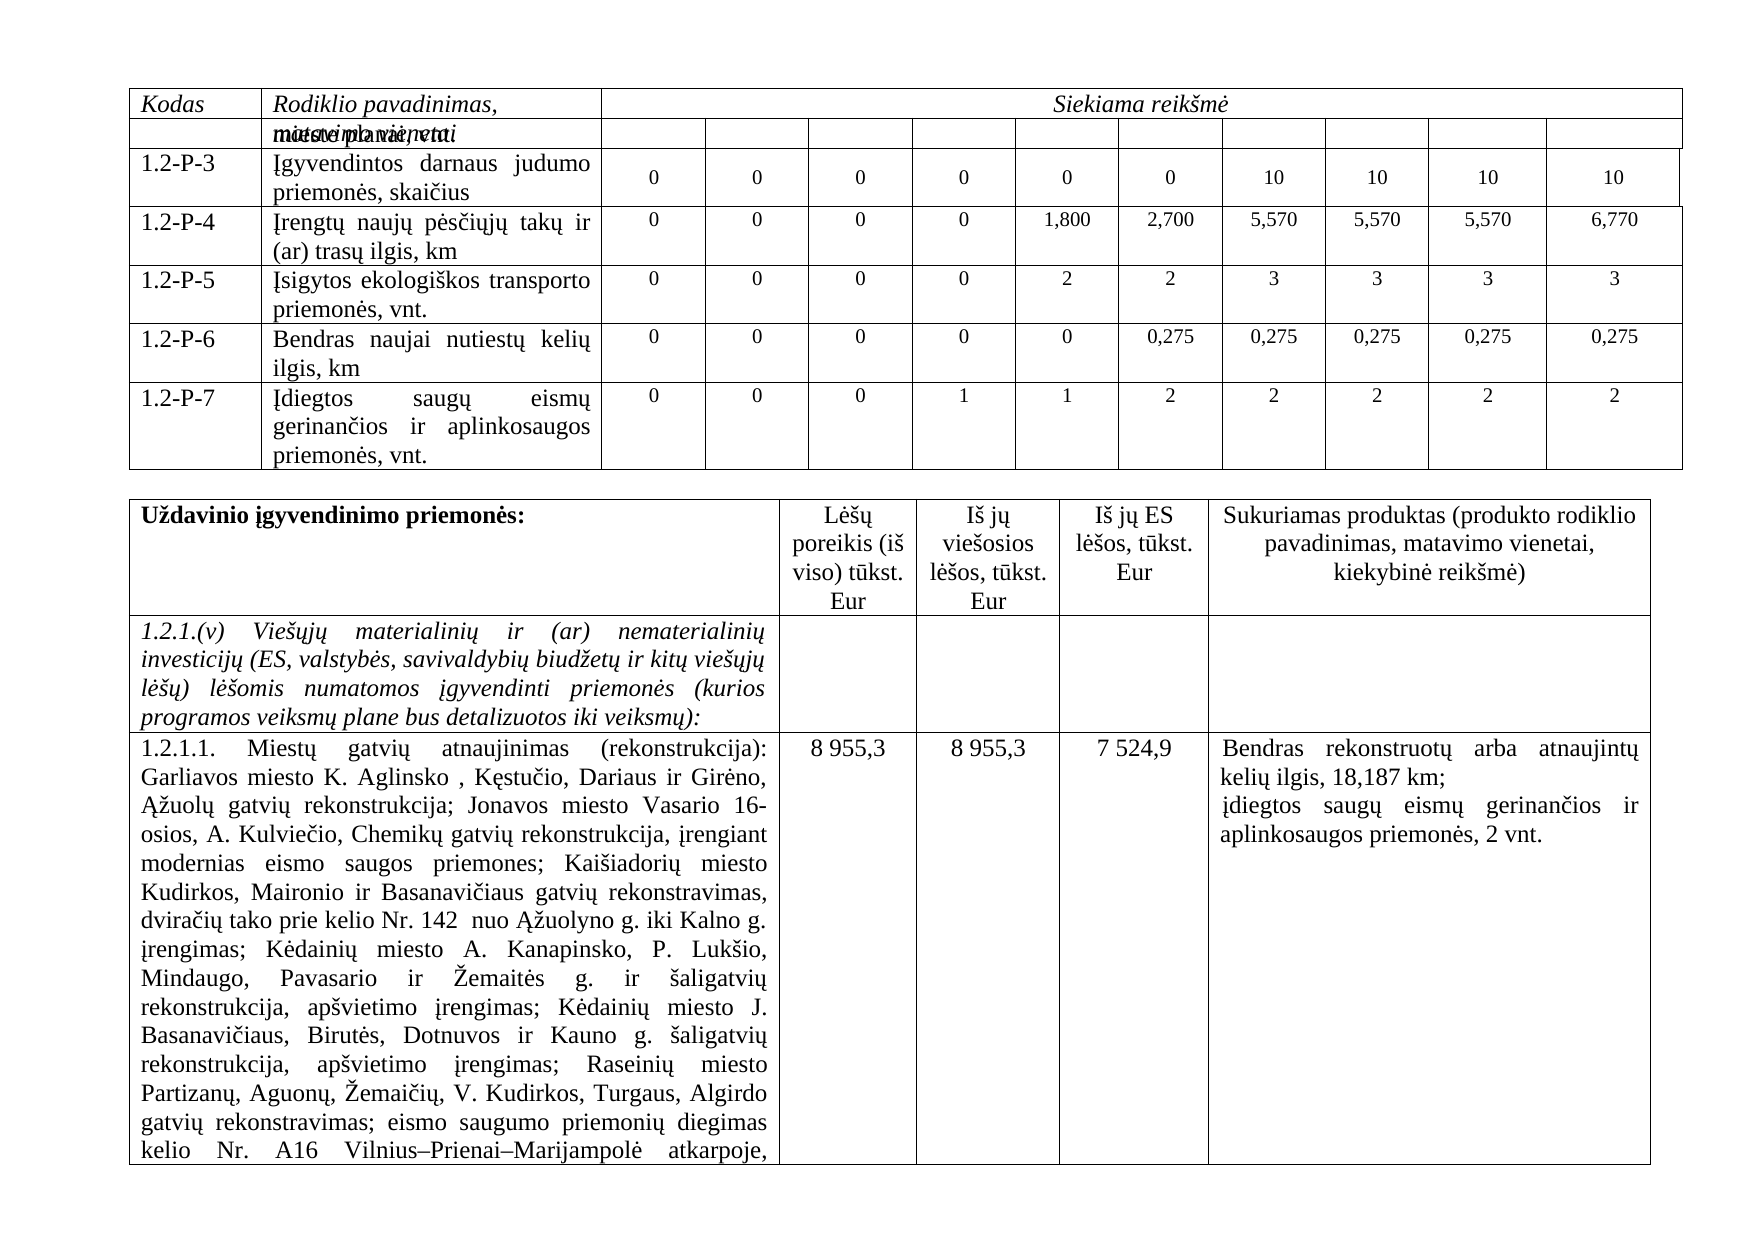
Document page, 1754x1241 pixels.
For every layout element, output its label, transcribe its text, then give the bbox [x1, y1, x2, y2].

table_cell 2,700 [1119, 207, 1222, 264]
table_cell Bendras rekonstruotų arba atnaujintų kelių ilgis, 18,187 km; įdiegtos saugų eismų gerinančios ir aplinkosaugos priemonės, 2 vnt. [1209, 733, 1650, 1164]
table_cell 6,770 [1547, 207, 1682, 264]
table_cell 0 [706, 383, 808, 469]
table_cell Įrengtų naujų pėsčiųjų takų ir (ar) trasų ilgis, km [262, 207, 601, 264]
table_cell [1060, 616, 1208, 732]
table_cell 0,275 [1223, 324, 1325, 382]
table_cell [1209, 616, 1650, 732]
table_cell 1.2-P-4 [130, 207, 261, 264]
table_cell 1.2.1.1. Miestų gatvių atnaujinimas (rekonstrukcija): Garliavos miesto K. Aglinsko , Kęstučio, Dariaus ir Girėno, Ąžuolų gatvių rekonstrukcija; Jonavos miesto Vasario 16-osios, A. Kulviečio, Chemikų gatvių rekonstrukcija, įrengiant modernias eismo saugos priemones; Kaišiadorių miesto Kudirkos, Maironio ir Basanavičiaus gatvių rekonstravimas, dviračių tako prie kelio Nr. 142 nuo Ąžuolyno g. iki Kalno g. įrengimas; Kėdainių miesto A. Kanapinsko, P. Lukšio, Mindaugo, Pavasario ir Žemaitės g. ir šaligatvių rekonstrukcija, apšvietimo įrengimas; Kėdainių miesto J. Basanavičiaus, Birutės, Dotnuvos ir Kauno g. šaligatvių rekonstrukcija, apšvietimo įrengimas; Raseinių miesto Partizanų, Aguonų, Žemaičių, V. Kudirkos, Turgaus, Algirdo gatvių rekonstravimas; eismo saugumo priemonių diegimas kelio Nr. A16 Vilnius–Prienai–Marijampolė atkarpoje, [130, 733, 779, 1164]
table_cell 0 [602, 324, 705, 382]
table_cell 1.2-P-6 [130, 324, 261, 382]
table_cell 1.2-P-5 [130, 266, 261, 323]
table_cell 1.2-P-7 [130, 383, 261, 469]
table_cell 0 [913, 149, 1015, 206]
table_cell 3 [1429, 266, 1546, 323]
table_cell 0 [706, 207, 808, 264]
table_cell Įdiegtos saugų eismų gerinančios ir aplinkosaugos priemonės, vnt. [262, 383, 601, 469]
table_cell 8 955,3 [780, 733, 916, 1164]
table_cell 0 [706, 324, 808, 382]
table_cell [917, 616, 1059, 732]
table_header Siekiama reikšmė [602, 89, 1682, 118]
table_cell 0 [602, 207, 705, 264]
table_cell [130, 119, 261, 147]
table_cell 8 955,3 [917, 733, 1059, 1164]
table_cell 10 [1547, 149, 1679, 206]
table_cell [706, 119, 808, 147]
table_cell 1.2.1.(v) Viešųjų materialinių ir (ar) nematerialinių investicijų (ES, valstybės, savivaldybių biudžetų ir kitų viešųjų lėšų) lėšomis numatomos įgyvendinti priemonės (kurios programos veiksmų plane bus detalizuotos iki veiksmų): [130, 616, 779, 732]
table_cell Įsigytos ekologiškos transporto priemonės, vnt. [262, 266, 601, 323]
table_cell 0 [602, 266, 705, 323]
table_cell 0 [809, 266, 912, 323]
table_cell 10 [1326, 149, 1428, 206]
table_cell 5,570 [1223, 207, 1325, 264]
table_cell 1 [913, 383, 1015, 469]
table_cell [1326, 119, 1428, 147]
table_cell 0 [706, 266, 808, 323]
table_cell 10 [1223, 149, 1325, 206]
table_cell 0 [602, 383, 705, 469]
table_cell 0,275 [1547, 324, 1682, 382]
table_cell 2 [1429, 383, 1546, 469]
table_cell 0 [1016, 324, 1118, 382]
table_cell 7 524,9 [1060, 733, 1208, 1164]
table_cell 0 [913, 266, 1015, 323]
table_cell [780, 616, 916, 732]
table_header Iš jų ES lėšos, tūkst. Eur [1060, 500, 1208, 615]
table_cell 0 [809, 207, 912, 264]
table_cell 0 [913, 207, 1015, 264]
table_cell 0 [913, 324, 1015, 382]
table_cell 2 [1119, 383, 1222, 469]
table_cell 0 [809, 149, 912, 206]
table_cell 3 [1223, 266, 1325, 323]
table_cell 2 [1223, 383, 1325, 469]
table_cell [1429, 119, 1546, 147]
table_cell 2 [1016, 266, 1118, 323]
table_cell [1547, 119, 1682, 147]
table_cell 1,800 [1016, 207, 1118, 264]
table_header Rodiklio pavadinimas, matavimo vienetai [262, 89, 601, 118]
table_header Lėšų poreikis (iš viso) tūkst. Eur [780, 500, 916, 615]
table_header Iš jų viešosios lėšos, tūkst. Eur [917, 500, 1059, 615]
table_cell [809, 119, 912, 147]
table_cell 0,275 [1326, 324, 1428, 382]
table_cell 1.2-P-3 [130, 149, 261, 206]
table_cell 3 [1547, 266, 1682, 323]
table_cell 10 [1429, 149, 1546, 206]
table_cell Bendras naujai nutiestų kelių ilgis, km [262, 324, 601, 382]
table_cell [1119, 119, 1222, 147]
table_header Sukuriamas produktas (produkto rodiklio pavadinimas, matavimo vienetai, kiekybinė reikšmė) [1209, 500, 1650, 615]
table_header Uždavinio įgyvendinimo priemonės: [130, 500, 779, 615]
table_cell 5,570 [1326, 207, 1428, 264]
table_cell 0 [809, 324, 912, 382]
table_cell 0 [1016, 149, 1118, 206]
table_cell 0 [602, 149, 705, 206]
table_cell 3 [1326, 266, 1428, 323]
table_cell 0,275 [1429, 324, 1546, 382]
table_cell [1223, 119, 1325, 147]
table_header Kodas [130, 89, 261, 118]
table_cell 0 [1119, 149, 1222, 206]
table_cell [602, 119, 705, 147]
table_cell [1016, 119, 1118, 147]
table_cell 0 [706, 149, 808, 206]
table_cell 5,570 [1429, 207, 1546, 264]
table_cell 2 [1547, 383, 1682, 469]
table_cell 2 [1119, 266, 1222, 323]
table_cell 0,275 [1119, 324, 1222, 382]
table_cell 2 [1326, 383, 1428, 469]
table_cell Įgyvendintos darnaus judumo priemonės, skaičius [262, 149, 601, 206]
table_cell Parengti darnaus judumo mieste planai, vnt. [262, 119, 601, 147]
table_cell [913, 119, 1015, 147]
table_cell 0 [809, 383, 912, 469]
table_cell 1 [1016, 383, 1118, 469]
